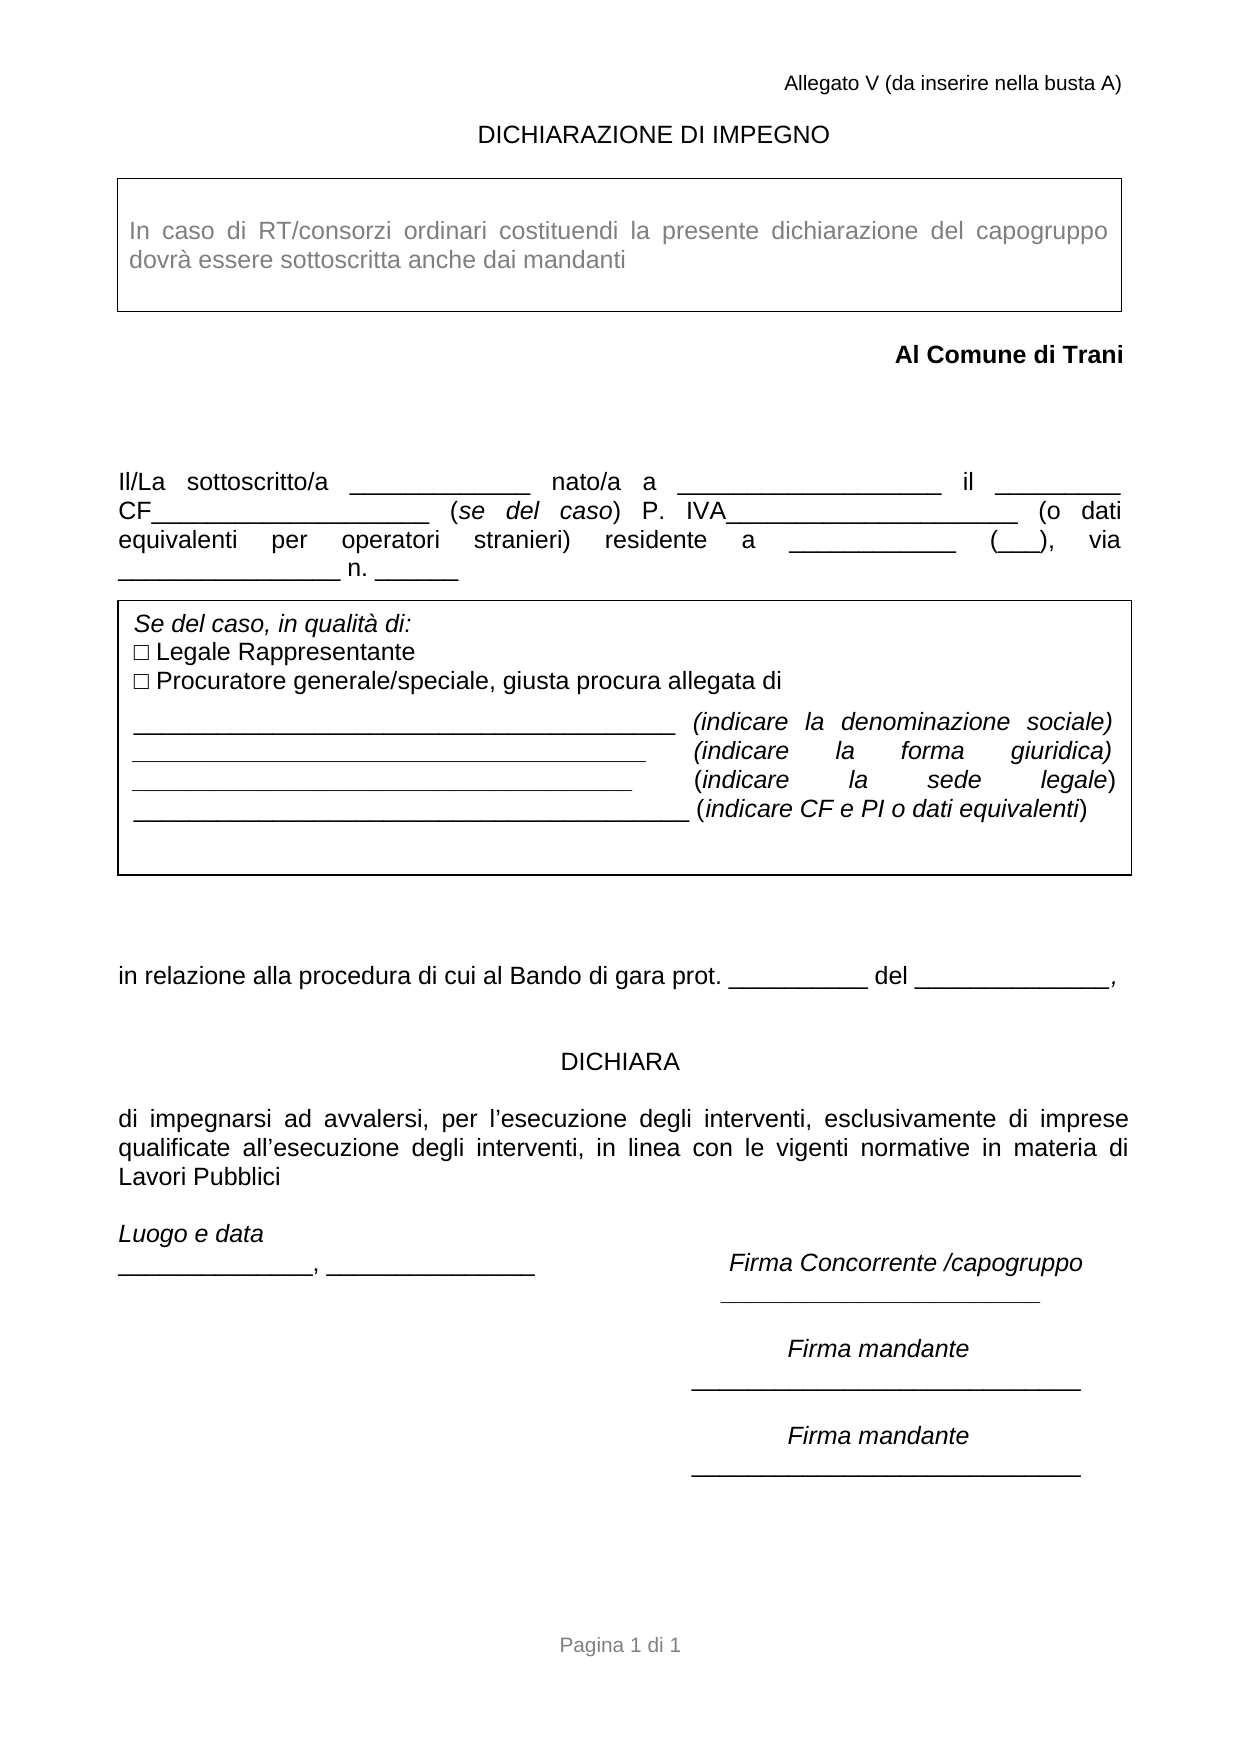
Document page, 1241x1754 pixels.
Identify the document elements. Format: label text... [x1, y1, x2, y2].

text □ Legale Rappresentante [134, 637, 1116, 666]
text ____________________________ [118, 1363, 1081, 1392]
text ____________________________ [118, 1449, 1081, 1478]
table_header In caso di RT/consorzi ordinari costituendi la presente dichiarazione del capogruppo dovrà essere sottoscritta anche dai mandanti [118, 179, 1121, 311]
text □ Procuratore generale/speciale, giusta procura allegata di [134, 666, 1116, 695]
text Firma mandante [634, 1334, 1051, 1363]
text in relazione alla procedura di cui al Bando di gara prot. __________ del ______________, [118, 961, 1122, 989]
text Il/La sottoscritto/a _____________ nato/a a ___________________ il _________ CF____________________ (se del caso) P. IVA_____________________ (o dati equivalenti per operatori stranieri) residente a ____________ (___), via ________________ n. ______ [118, 467, 1122, 582]
text di impegnarsi ad avvalersi, per l’esecuzione degli interventi, esclusivamente di imprese qualificate all’esecuzione degli interventi, in linea con le vigenti normative in materia di Lavori Pubblici [118, 1104, 1131, 1191]
text Firma mandante [634, 1421, 1051, 1449]
text ______________, _______________ Firma Concorrente /capogruppo [118, 1248, 1122, 1277]
text _______________________ [118, 1277, 1122, 1306]
text _______________________________________ (indicare la denominazione sociale) _____________________________________ (indicare la forma giuridica) ____________________________________ (indicare la sede legale) ________________________________________ (indicare CF e PI o dati equivalenti) [134, 707, 1116, 822]
subtitle DICHIARAZIONE DI IMPEGNO [177, 103, 1131, 149]
text Luogo e data [118, 1219, 1131, 1248]
text Se del caso, in qualità di: [134, 608, 1116, 637]
text DICHIARA [118, 1047, 1122, 1076]
table_header Al Comune di Trani [118, 312, 1135, 421]
